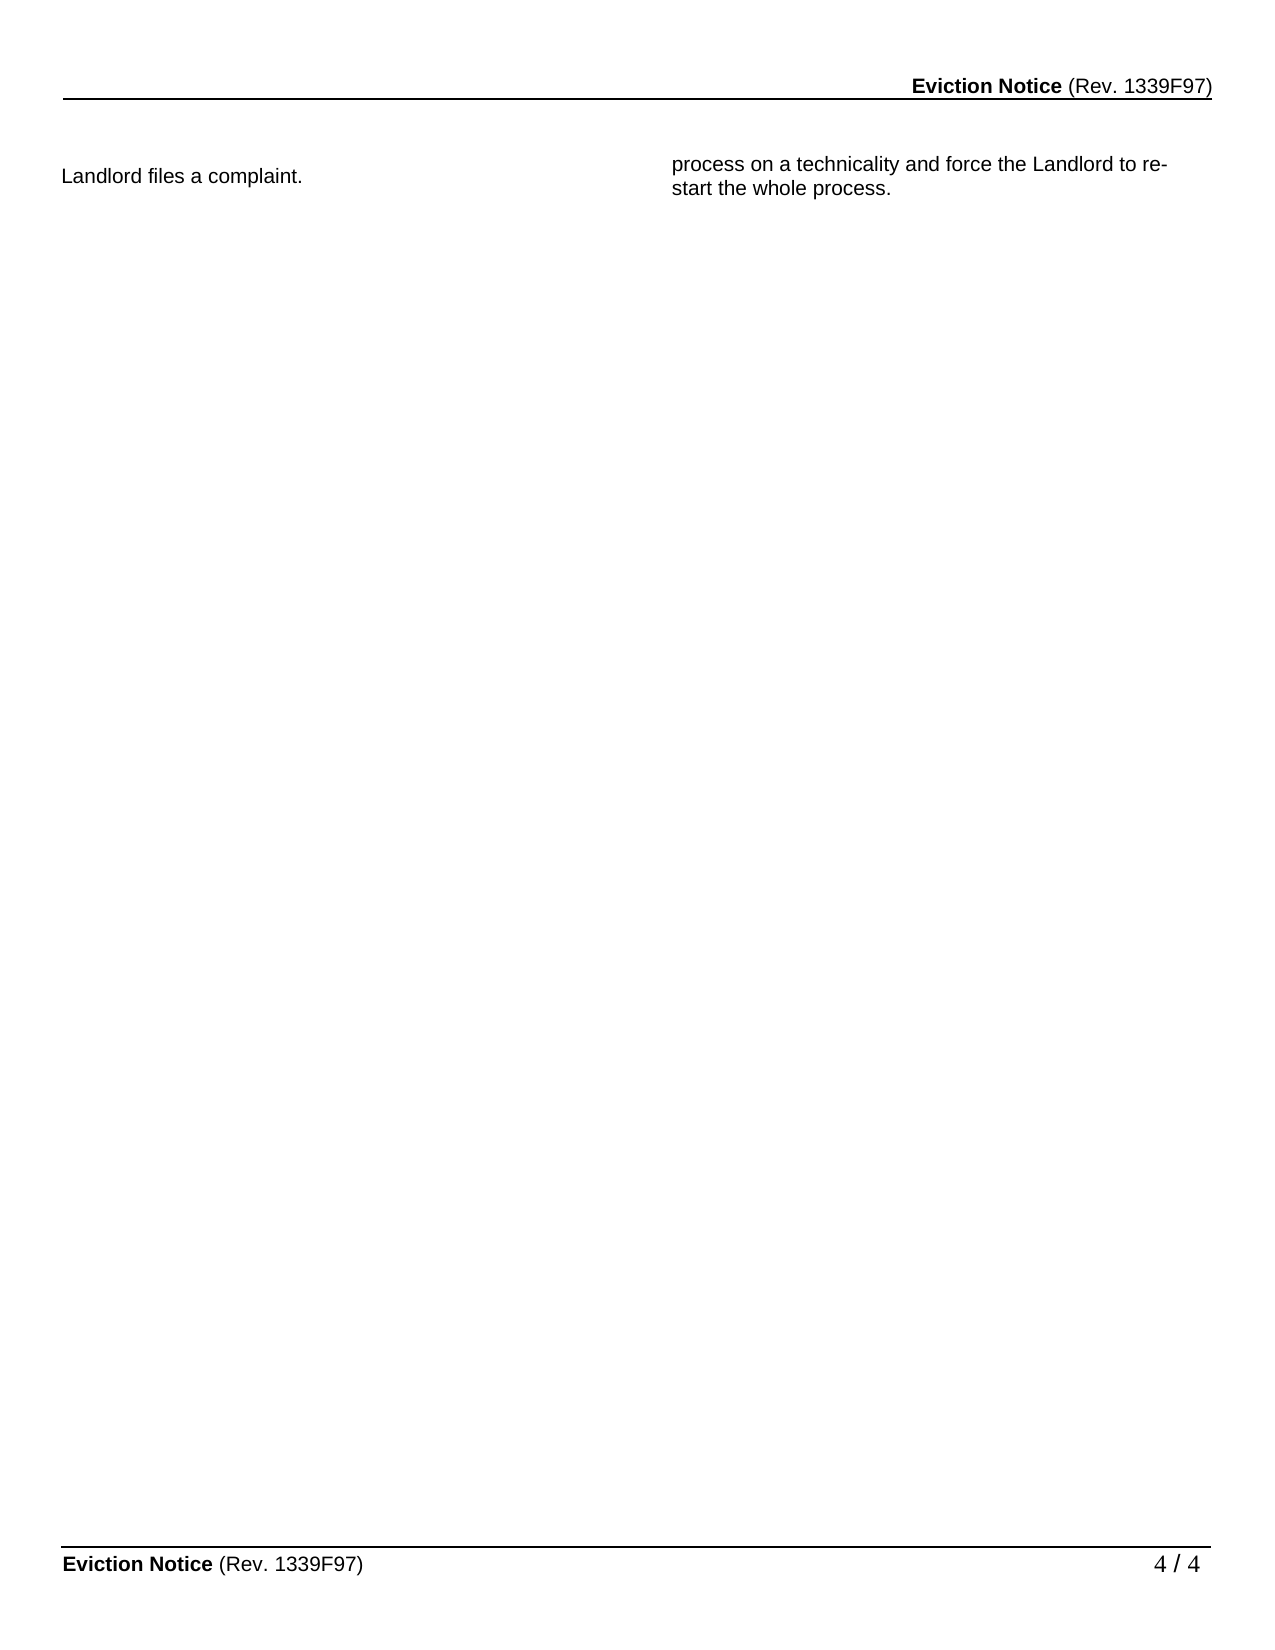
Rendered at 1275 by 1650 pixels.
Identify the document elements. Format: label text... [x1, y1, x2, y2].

table_header Landlord files a complaint. [59, 150, 598, 201]
table_header [599, 150, 670, 201]
table_header process on a technicality and force the Landlord to re-start the whole process. [670, 150, 1209, 201]
